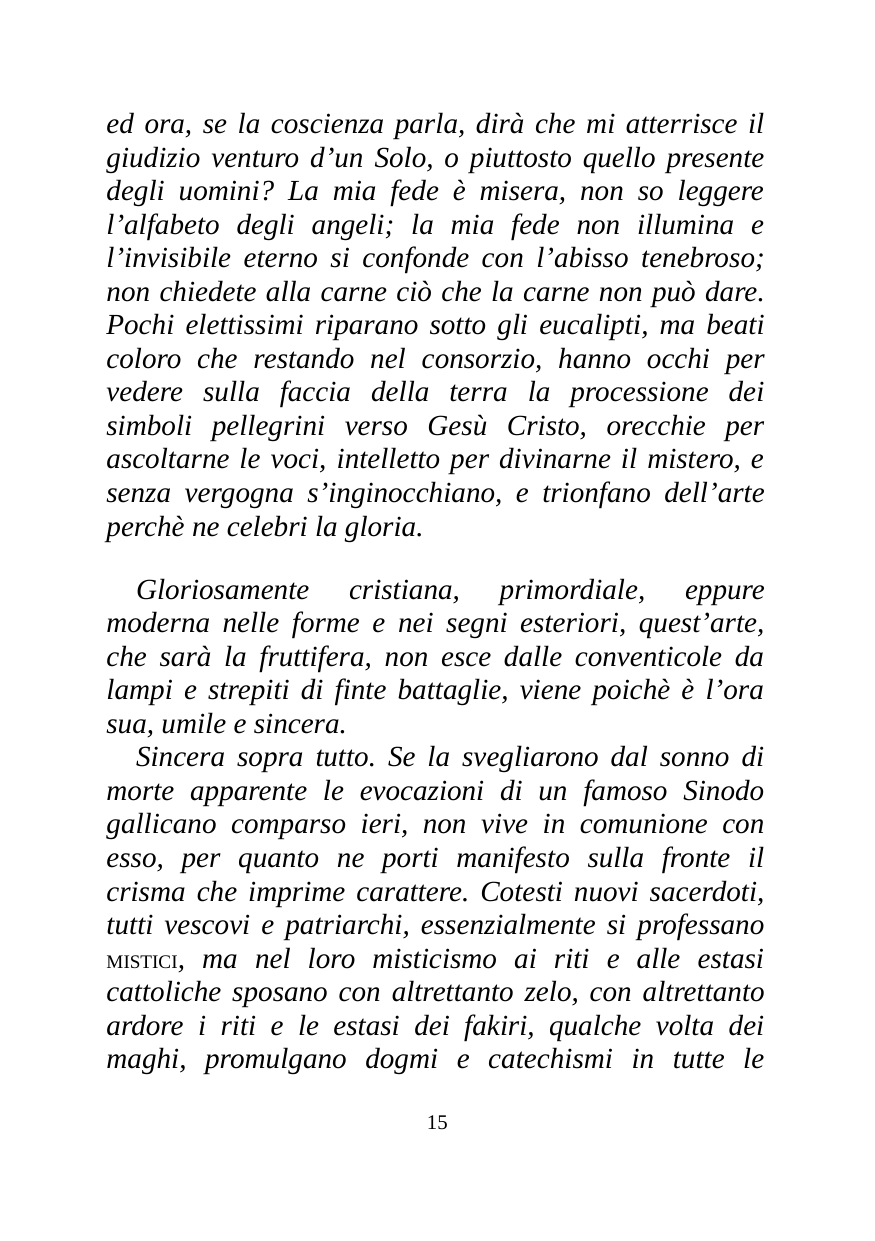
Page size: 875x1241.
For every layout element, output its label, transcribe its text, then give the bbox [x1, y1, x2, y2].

text ed ora, se la coscienza parla, dirà che mi atterrisce il giudizio venturo d’un Solo, o piuttosto quello presente degli uomini? La mia fede è misera, non so leggere l’alfabeto degli angeli; la mia fede non illumina e l’invisibile eterno si confonde con l’abisso tenebroso; non chiedete alla carne ciò che la carne non può dare. Pochi elettissimi riparano sotto gli eucalipti, ma beati coloro che restando nel consorzio, hanno occhi per vedere sulla faccia della terra la processione dei simboli pellegrini verso Gesù Cristo, orecchie per ascoltarne le voci, intelletto per divinarne il mistero, e senza vergogna s’inginocchiano, e trionfano dell’arte perchè ne celebri la gloria. [106, 106, 768, 542]
text Gloriosamente cristiana, primordiale, eppure moderna nelle forme e nei segni esteriori, quest’arte, che sarà la fruttifera, non esce dalle conventicole da lampi e strepiti di finte battaglie, viene poichè è l’ora sua, umile e sincera. [106, 572, 768, 739]
text Sincera sopra tutto. Se la svegliarono dal sonno di morte apparente le evocazioni di un famoso Sinodo gallicano comparso ieri, non vive in comunione con esso, per quanto ne porti manifesto sulla fronte il crisma che imprime carattere. Cotesti nuovi sacerdoti, tutti vescovi e patriarchi, essenzialmente si professano mistici, ma nel loro misticismo ai riti e alle estasi cattoliche sposano con altrettanto zelo, con altrettanto ardore i riti e le estasi dei fakiri, qualche volta dei maghi, promulgano dogmi e catechismi in tutte le [106, 739, 768, 1075]
